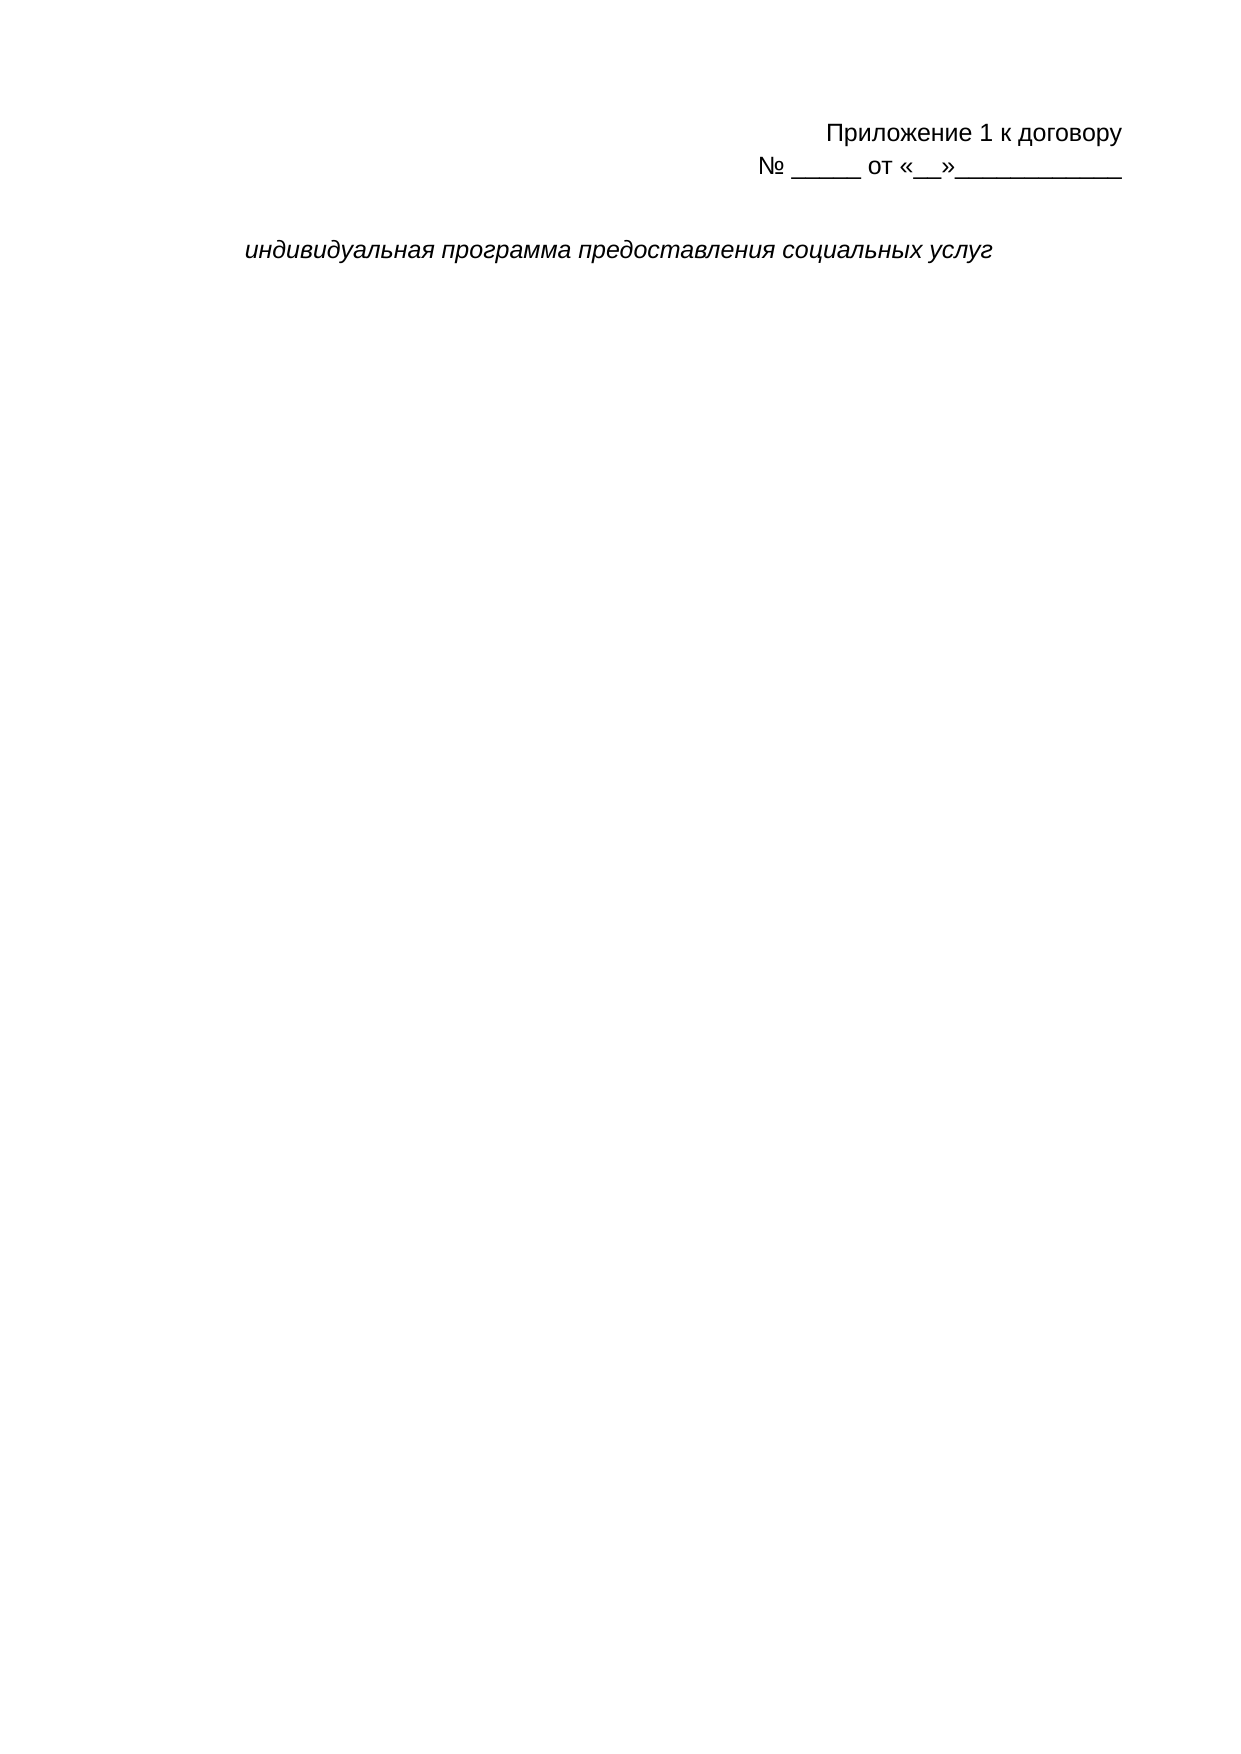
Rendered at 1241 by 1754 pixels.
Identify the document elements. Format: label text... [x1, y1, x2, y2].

text Приложение 1 к договору [88, 118, 1122, 147]
text индивидуальная программа предоставления социальных услуг [118, 235, 1122, 264]
text № _____ от «__»____________ [88, 151, 1122, 180]
